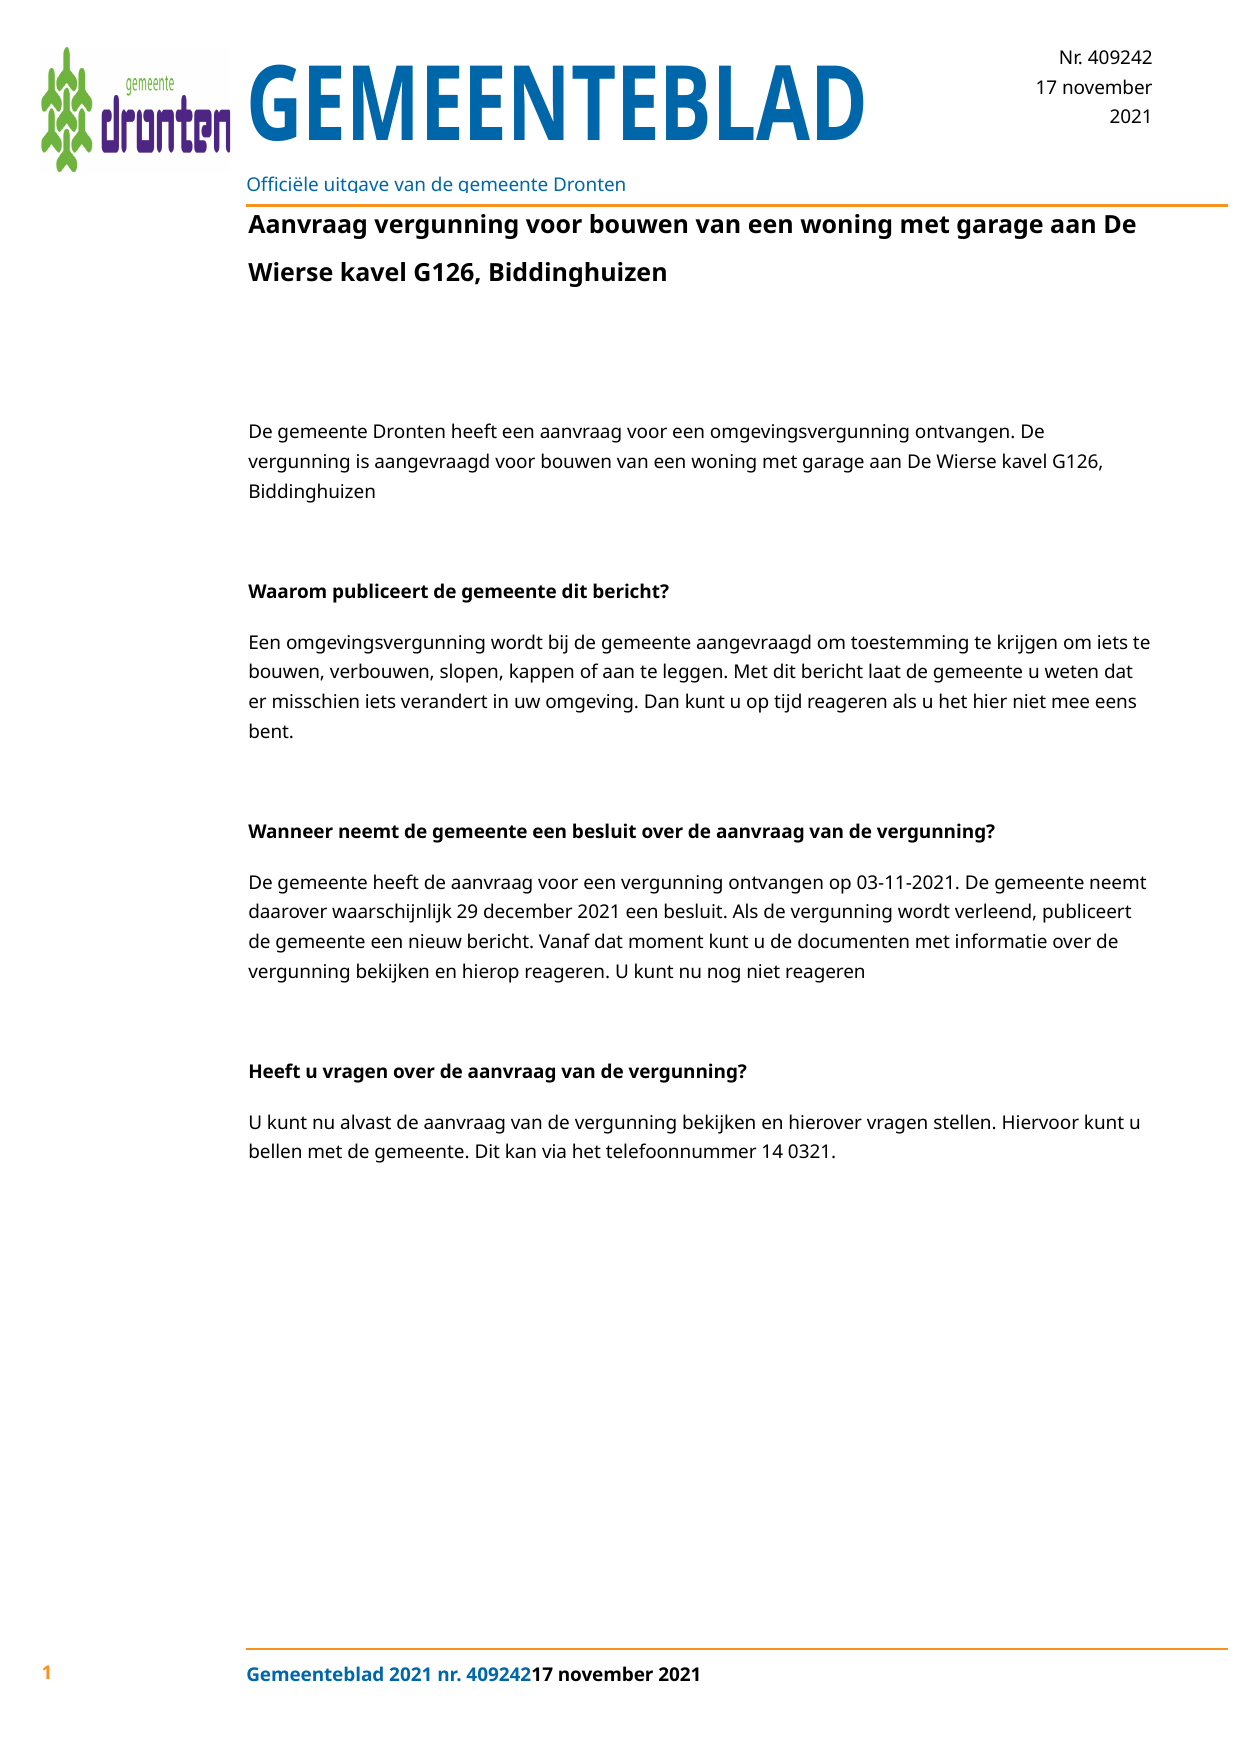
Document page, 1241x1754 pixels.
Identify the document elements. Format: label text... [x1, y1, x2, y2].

text De gemeente heeft de aanvraag voor een vergunning ontvangen op 03-11-2021. De gemeente neemt daarover waarschijnlijk 29 december 2021 een besluit. Als de vergunning wordt verleend, publiceert de gemeente een nieuw bericht. Vanaf dat moment kunt u de documenten met informatie over de vergunning bekijken en hierop reageren. U kunt nu nog niet reageren [248, 869, 1152, 984]
text Waarom publiceert de gemeente dit bericht? [248, 579, 1152, 604]
picture [41, 47, 231, 172]
text Wanneer neemt de gemeente een besluit over de aanvraag van de vergunning? [248, 819, 1152, 844]
text U kunt nu alvast de aanvraag van de vergunning bekijken en hierover vragen stellen. Hiervoor kunt u bellen met de gemeente. Dit kan via het telefoonnummer 14 0321. [248, 1109, 1152, 1164]
text Heeft u vragen over de aanvraag van de vergunning? [248, 1059, 1152, 1084]
text Een omgevingsvergunning wordt bij de gemeente aangevraagd om toestemming te krijgen om iets te bouwen, verbouwen, slopen, kappen of aan te leggen. Met dit bericht laat de gemeente u weten dat er misschien iets verandert in uw omgeving. Dan kunt u op tijd reageren als u het hier niet mee eens bent. [248, 629, 1152, 744]
text De gemeente Dronten heeft een aanvraag voor een omgevingsvergunning ontvangen. De vergunning is aangevraagd voor bouwen van een woning met garage aan De Wierse kavel G126, Biddinghuizen [248, 419, 1152, 504]
text Aanvraag vergunning voor bouwen van een woning met garage aan De Wierse kavel G126, Biddinghuizen [248, 207, 1152, 288]
